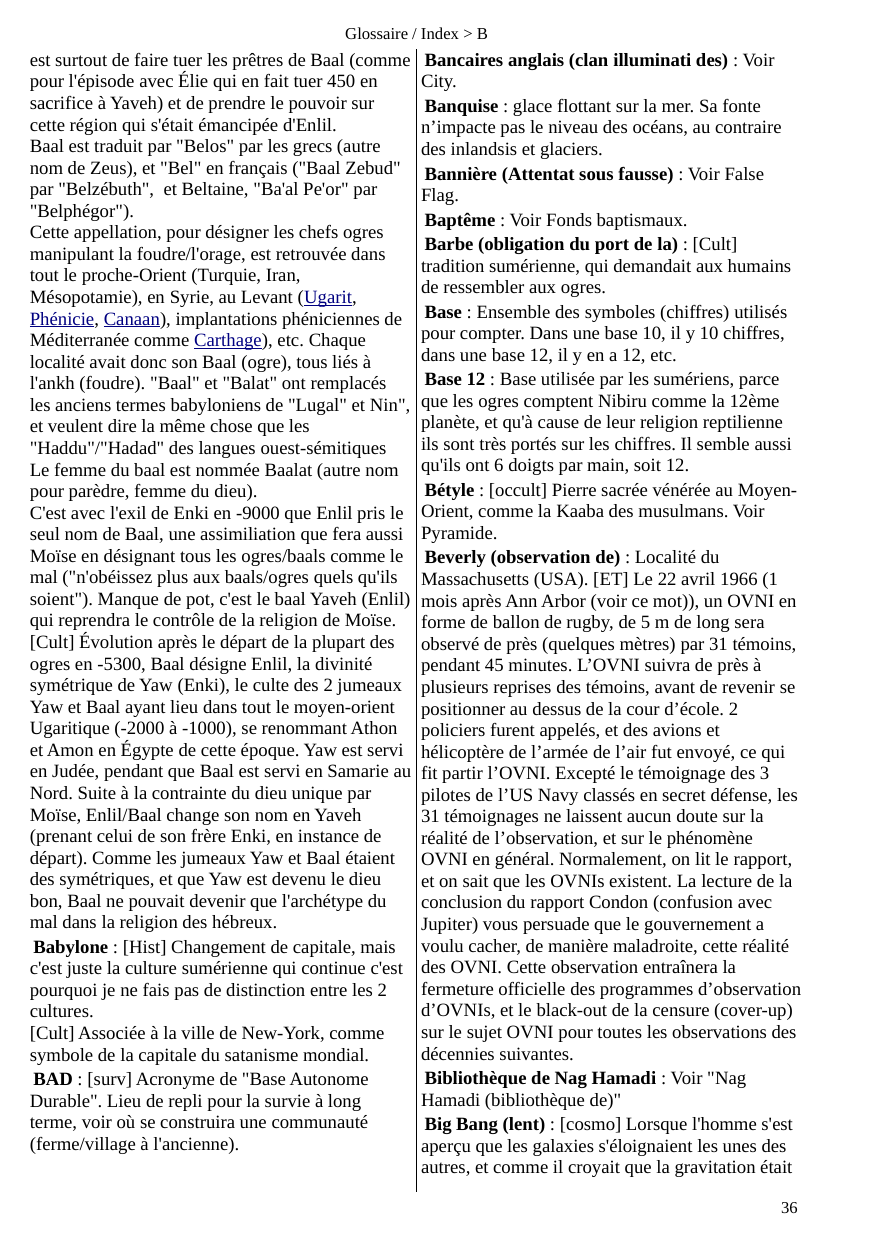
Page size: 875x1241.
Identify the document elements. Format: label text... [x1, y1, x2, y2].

text Base : Ensemble des symboles (chiffres) utilisés pour compter. Dans une base 10, il y 10 chiffres, dans une base 12, il y en a 12, etc. [421, 301, 803, 365]
text Bancaires anglais (clan illuminati des) : Voir City. [421, 49, 803, 92]
text Banquise : glace flottant sur la mer. Sa fonte n’impacte pas le niveau des océans, au contraire des inlandsis et glaciers. [421, 95, 803, 159]
text Base 12 : Base utilisée par les sumériens, parce que les ogres comptent Nibiru comme la 12ème planète, et qu'à cause de leur religion reptilienne ils sont très portés sur les chiffres. Il semble aussi qu'ils ont 6 doigts par main, soit 12. [421, 368, 803, 476]
text Beverly (observation de) : Localité du Massachusetts (USA). [ET] Le 22 avril 1966 (1 mois après Ann Arbor (voir ce mot)), un OVNI en forme de ballon de rugby, de 5 m de long sera observé de près (quelques mètres) par 31 témoins, pendant 45 minutes. L’OVNI suivra de près à plusieurs reprises des témoins, avant de revenir se positionner au dessus de la cour d’école. 2 policiers furent appelés, et des avions et hélicoptère de l’armée de l’air fut envoyé, ce qui fit partir l’OVNI. Excepté le témoignage des 3 pilotes de l’US Navy classés en secret défense, les 31 témoignages ne laissent aucun doute sur la réalité de l’observation, et sur le phénomène OVNI en général. Normalement, on lit le rapport, et on sait que les OVNIs existent. La lecture de la conclusion du rapport Condon (confusion avec Jupiter) vous persuade que le gouvernement a voulu cacher, de manière maladroite, cette réalité des OVNI. Cette observation entraînera la fermeture officielle des programmes d’observation d’OVNIs, et le black-out de la censure (cover-up) sur le sujet OVNI pour toutes les observations des décennies suivantes. [421, 546, 803, 1064]
text est surtout de faire tuer les prêtres de Baal (comme pour l'épisode avec Élie qui en fait tuer 450 en sacrifice à Yaveh) et de prendre le pouvoir sur cette région qui s'était émancipée d'Enlil. Baal est traduit par "Belos" par les grecs (autre nom de Zeus), et "Bel" en français ("Baal Zebud" par "Belzébuth", et Beltaine, "Ba'al Pe'or" par "Belphégor"). Cette appellation, pour désigner les chefs ogres manipulant la foudre/l'orage, est retrouvée dans tout le proche-Orient (Turquie, Iran, Mésopotamie), en Syrie, au Levant (Ugarit, Phénicie, Canaan), implantations phéniciennes de Méditerranée comme Carthage), etc. Chaque localité avait donc son Baal (ogre), tous liés à l'ankh (foudre). "Baal" et "Balat" ont remplacés les anciens termes babyloniens de "Lugal" et Nin", et veulent dire la même chose que les "Haddu"/"Hadad" des langues ouest-sémitiques Le femme du baal est nommée Baalat (autre nom pour parèdre, femme du dieu). C'est avec l'exil de Enki en -9000 que Enlil pris le seul nom de Baal, une assimiliation que fera aussi Moïse en désignant tous les ogres/baals comme le mal ("n'obéissez plus aux baals/ogres quels qu'ils soient"). Manque de pot, c'est le baal Yaveh (Enlil) qui reprendra le contrôle de la religion de Moïse. [Cult] Évolution après le départ de la plupart des ogres en -5300, Baal désigne Enlil, la divinité symétrique de Yaw (Enki), le culte des 2 jumeaux Yaw et Baal ayant lieu dans tout le moyen-orient Ugaritique (-2000 à -1000), se renommant Athon et Amon en Égypte de cette époque. Yaw est servi en Judée, pendant que Baal est servi en Samarie au Nord. Suite à la contrainte du dieu unique par Moïse, Enlil/Baal change son nom en Yaveh (prenant celui de son frère Enki, en instance de départ). Comme les jumeaux Yaw et Baal étaient des symétriques, et que Yaw est devenu le dieu bon, Baal ne pouvait devenir que l'archétype du mal dans la religion des hébreux. [29, 49, 412, 933]
text Babylone : [Hist] Changement de capitale, mais c'est juste la culture sumérienne qui continue c'est pourquoi je ne fais pas de distinction entre les 2 cultures. [Cult] Associée à la ville de New-York, comme symbole de la capitale du satanisme mondial. [29, 936, 412, 1065]
text Big Bang (lent) : [cosmo] Lorsque l'homme s'est aperçu que les galaxies s'éloignaient les unes des autres, et comme il croyait que la gravitation était [421, 1113, 803, 1178]
text Bibliothèque de Nag Hamadi : Voir "Nag Hamadi (bibliothèque de)" [421, 1067, 803, 1110]
text Baptême : Voir Fonds baptismaux. [421, 208, 803, 230]
text Barbe (obligation du port de la) : [Cult] tradition sumérienne, qui demandait aux humains de ressembler aux ogres. [421, 233, 803, 298]
text BAD : [surv] Acronyme de "Base Autonome Durable". Lieu de repli pour la survie à long terme, voir où se construira une communauté (ferme/village à l'ancienne). [29, 1068, 412, 1154]
text Bannière (Attentat sous fausse) : Voir False Flag. [421, 162, 803, 206]
text Bétyle : [occult] Pierre sacrée vénérée au Moyen-Orient, comme la Kaaba des musulmans. Voir Pyramide. [421, 479, 803, 543]
